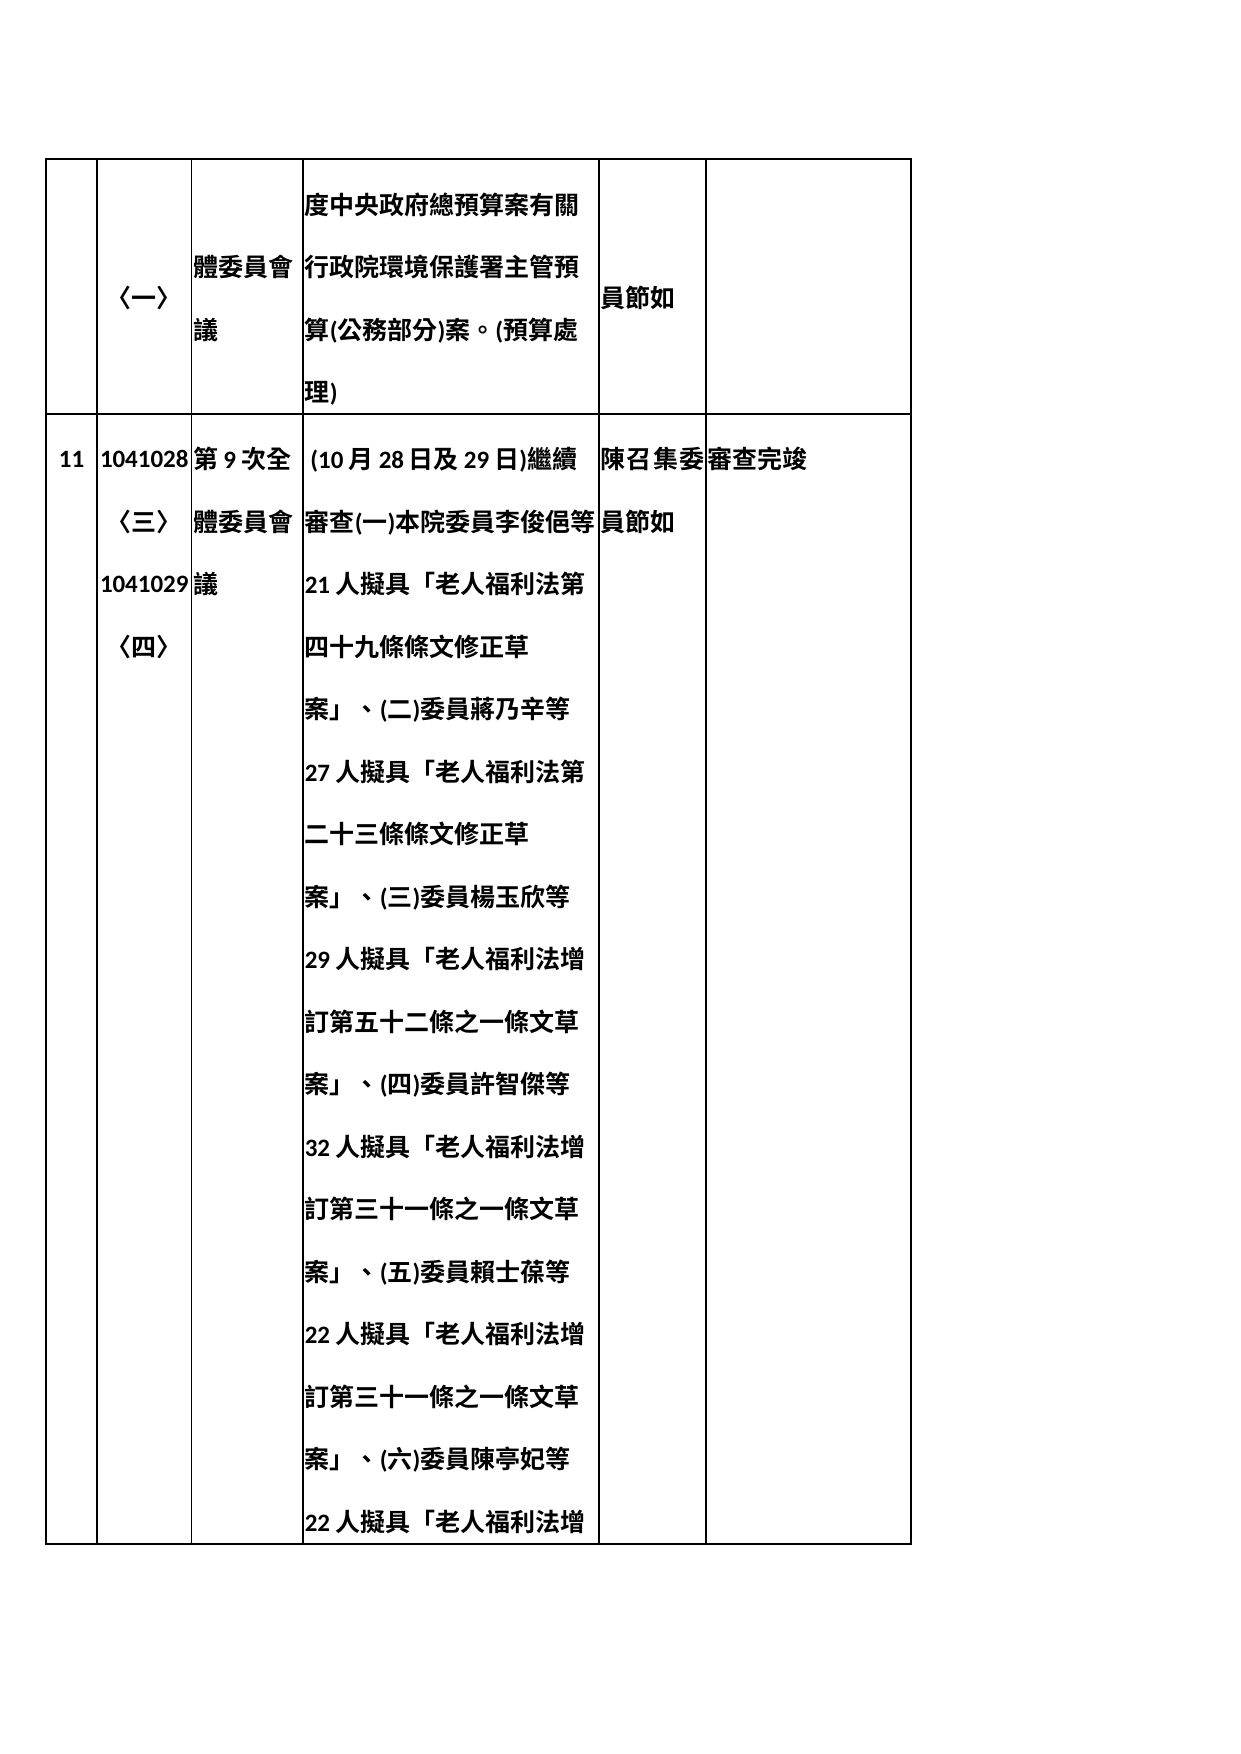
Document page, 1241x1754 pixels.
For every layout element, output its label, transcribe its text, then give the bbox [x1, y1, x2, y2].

table_cell 員節如 [600, 160, 705, 413]
table_cell (10月28日及29日)繼續審查(一)本院委員李俊俋等21人擬具「老人福利法第四十九條條文修正草案」、(二)委員蔣乃辛等27人擬具「老人福利法第二十三條條文修正草案」、(三)委員楊玉欣等29人擬具「老人福利法增訂第五十二條之一條文草案」、(四)委員許智傑等32人擬具「老人福利法增訂第三十一條之一條文草案」、(五)委員賴士葆等22人擬具「老人福利法增訂第三十一條之一條文草案」、(六)委員陳亭妃等22人擬具「老人福利法增 [304, 415, 598, 1543]
table_cell [707, 160, 910, 413]
table_cell 11 [47, 415, 96, 1543]
table_cell [47, 160, 96, 413]
table_cell 陳召集委員節如 [600, 415, 705, 1543]
table_cell 審查完竣 [707, 415, 910, 1543]
table_cell 第9次全體委員會議 [192, 415, 302, 1543]
table_cell 〈一〉 [98, 160, 191, 413]
table_cell 度中央政府總預算案有關行政院環境保護署主管預算(公務部分)案。(預算處理) [304, 160, 598, 413]
table_cell 體委員會議 [192, 160, 302, 413]
table_cell 1041028 〈三〉 1041029 〈四〉 [98, 415, 191, 1543]
